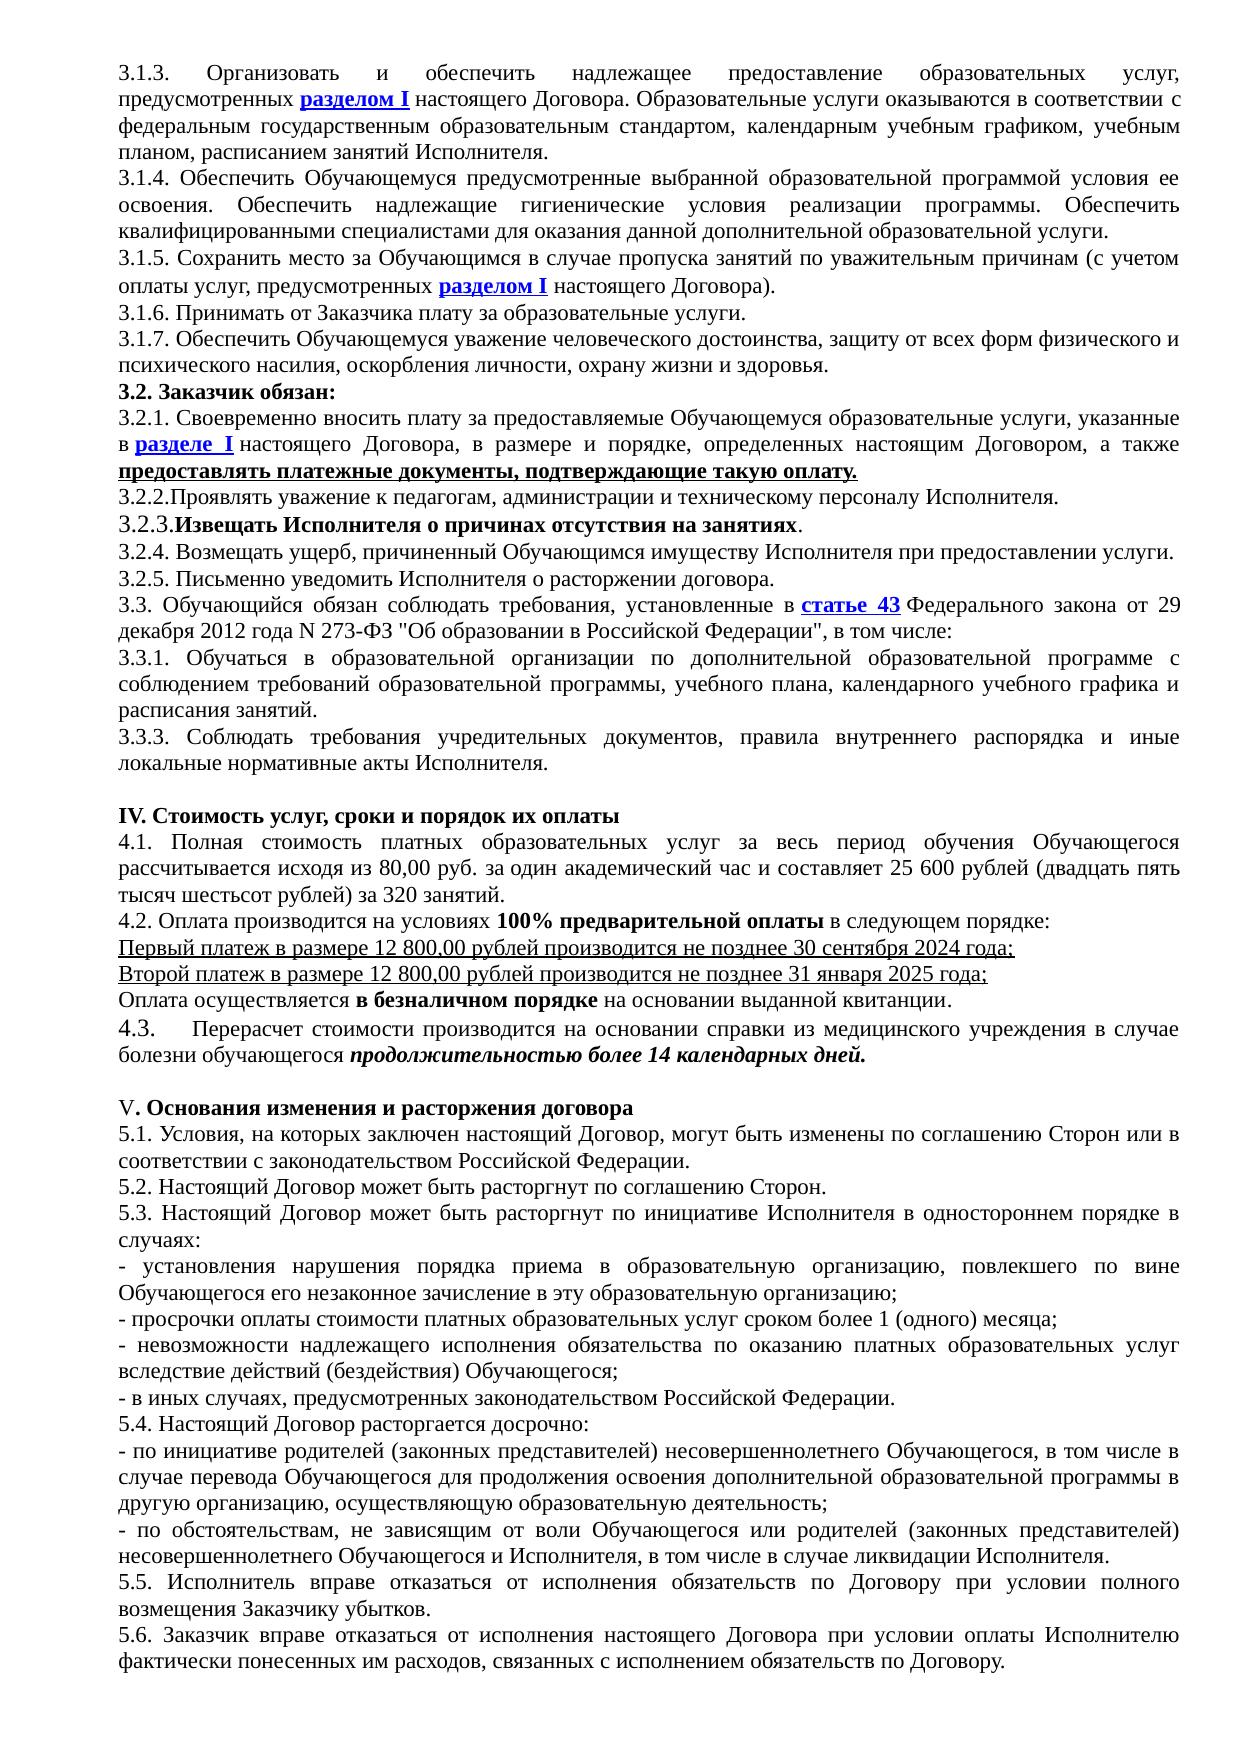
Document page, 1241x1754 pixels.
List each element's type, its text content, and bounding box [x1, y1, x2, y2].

text V. Основания изменения и расторжения договора [118, 1094, 1181, 1120]
text - установления нарушения порядка приема в образовательную организацию, повлекшего по вине Обучающегося его незаконное зачисление в эту образовательную организацию; [118, 1252, 1181, 1305]
text 3.3. Обучающийся обязан соблюдать требования, установленные в статье 43 Федерального закона от 29 декабря 2012 года N 273-ФЗ "Об образовании в Российской Федерации", в том числе: [118, 591, 1181, 644]
text Оплата осуществляется в безналичном порядке на основании выданной квитанции. [118, 986, 1181, 1013]
text 4.2. Оплата производится на условиях 100% предварительной оплаты в следующем порядке: [118, 907, 1181, 933]
text 3.3.1. Обучаться в образовательной организации по дополнительной образовательной программе с соблюдением требований образовательной программы, учебного плана, календарного учебного графика и расписания занятий. [118, 644, 1181, 723]
text Второй платеж в размере 12 800,00 рублей производится не позднее 31 января 2025 года; [118, 960, 1181, 986]
text 3.1.4. Обеспечить Обучающемуся предусмотренные выбранной образовательной программой условия ее освоения. Обеспечить надлежащие гигиенические условия реализации программы. Обеспечить квалифицированными специалистами для оказания данной дополнительной образовательной услуги. [118, 164, 1181, 243]
text 5.1. Условия, на которых заключен настоящий Договор, могут быть изменены по соглашению Сторон или в соответствии с законодательством Российской Федерации. [118, 1120, 1181, 1173]
text - по инициативе родителей (законных представителей) несовершеннолетнего Обучающегося, в том числе в случае перевода Обучающегося для продолжения освоения дополнительной образовательной программы в другую организацию, осуществляющую образовательную деятельность; [118, 1437, 1181, 1516]
text 3.1.6. Принимать от Заказчика плату за образовательные услуги. [118, 299, 1181, 325]
text - по обстоятельствам, не зависящим от воли Обучающегося или родителей (законных представителей) несовершеннолетнего Обучающегося и Исполнителя, в том числе в случае ликвидации Исполнителя. [118, 1516, 1181, 1568]
text 3.2.1. Своевременно вносить плату за предоставляемые Обучающемуся образовательные услуги, указанные в разделе I настоящего Договора, в размере и порядке, определенных настоящим Договором, а также предоставлять платежные документы, подтверждающие такую оплату. [118, 404, 1181, 483]
text 3.2. Заказчик обязан: [118, 378, 1181, 404]
text Первый платеж в размере 12 800,00 рублей производится не позднее 30 сентября 2024 года; [118, 933, 1181, 960]
text - в иных случаях, предусмотренных законодательством Российской Федерации. [118, 1384, 1181, 1410]
text 5.3. Настоящий Договор может быть расторгнут по инициативе Исполнителя в одностороннем порядке в случаях: [118, 1199, 1181, 1252]
text - просрочки оплаты стоимости платных образовательных услуг сроком более 1 (одного) месяца; [118, 1305, 1181, 1331]
text 5.6. Заказчик вправе отказаться от исполнения настоящего Договора при условии оплаты Исполнителю фактически понесенных им расходов, связанных с исполнением обязательств по Договору. [118, 1621, 1181, 1674]
text 5.2. Настоящий Договор может быть расторгнут по соглашению Сторон. [118, 1173, 1181, 1199]
text 4.1. Полная стоимость платных образовательных услуг за весь период обучения Обучающегося рассчитывается исходя из 80,00 руб. за один академический час и составляет 25 600 рублей (двадцать пять тысяч шестьсот рублей) за 320 занятий. [118, 828, 1181, 907]
text 5.5. Исполнитель вправе отказаться от исполнения обязательств по Договору при условии полного возмещения Заказчику убытков. [118, 1568, 1181, 1621]
text 3.2.2.Проявлять уважение к педагогам, администрации и техническому персоналу Исполнителя. [118, 483, 1181, 509]
text 3.2.4. Возмещать ущерб, причиненный Обучающимся имуществу Исполнителя при предоставлении услуги. [118, 538, 1181, 564]
text 3.1.3. Организовать и обеспечить надлежащее предоставление образовательных услуг, предусмотренных разделом I настоящего Договора. Образовательные услуги оказываются в соответствии с федеральным государственным образовательным стандартом, календарным учебным графиком, учебным планом, расписанием занятий Исполнителя. [118, 59, 1181, 164]
text 5.4. Настоящий Договор расторгается досрочно: [118, 1410, 1181, 1437]
text 3.2.3.Извещать Исполнителя о причинах отсутствия на занятиях. [118, 509, 1181, 538]
text 3.3.3. Соблюдать требования учредительных документов, правила внутреннего распорядка и иные локальные нормативные акты Исполнителя. [118, 723, 1181, 775]
text 3.1.7. Обеспечить Обучающемуся уважение человеческого достоинства, защиту от всех форм физического и психического насилия, оскорбления личности, охрану жизни и здоровья. [118, 325, 1181, 378]
text 3.2.5. Письменно уведомить Исполнителя о расторжении договора. [118, 564, 1181, 591]
list Перерасчет стоимости производится на основании справки из медицинского учреждения в случае болезни обучающегося продолжительностью более 14 календарных дней. [118, 1013, 1181, 1068]
text IV. Стоимость услуг, сроки и порядок их оплаты [118, 802, 1181, 828]
text - невозможности надлежащего исполнения обязательства по оказанию платных образовательных услуг вследствие действий (бездействия) Обучающегося; [118, 1331, 1181, 1384]
text 3.1.5. Сохранить место за Обучающимся в случае пропуска занятий по уважительным причинам (с учетом оплаты услуг, предусмотренных разделом I настоящего Договора). [118, 243, 1181, 299]
